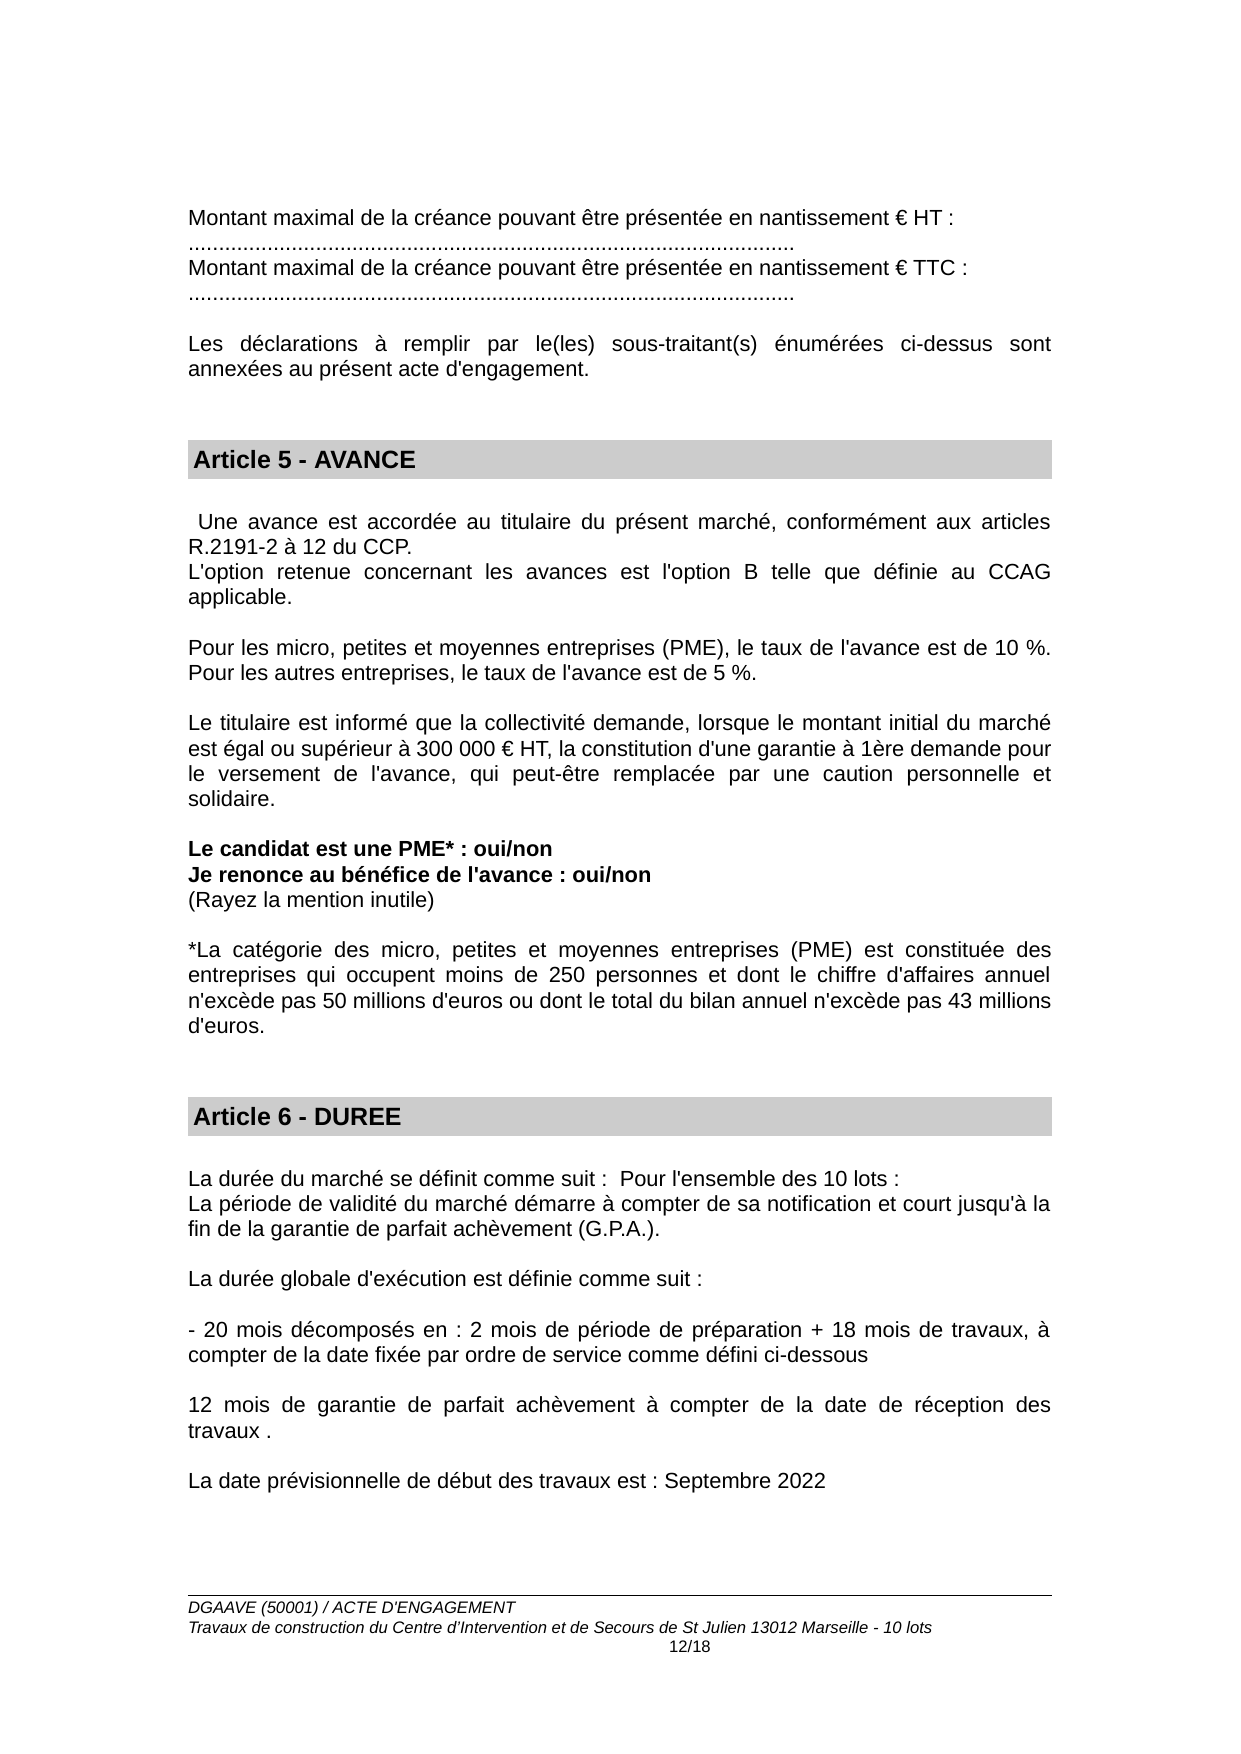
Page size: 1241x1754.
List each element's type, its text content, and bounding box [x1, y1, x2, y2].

text Une avance est accordée au titulaire du présent marché, conformément aux articles R.2191-2 à 12 du CCP. [188, 508, 1052, 559]
text La durée globale d'exécution est définie comme suit : [188, 1266, 1052, 1291]
text Montant maximal de la créance pouvant être présentée en nantissement € HT : [188, 204, 1052, 230]
text 12 mois de garantie de parfait achèvement à compter de la date de réception des travaux . [188, 1392, 1052, 1443]
text L'option retenue concernant les avances est l'option B telle que définie au CCAG applicable. [188, 559, 1052, 609]
text Montant maximal de la créance pouvant être présentée en nantissement € TTC : [188, 255, 1052, 280]
text .................................................................................................... [188, 280, 1052, 305]
subtitle AVANCE [190, 442, 1050, 477]
text (Rayez la mention inutile) [188, 887, 1052, 912]
text Le candidat est une PME* : oui/non [188, 836, 1052, 861]
text .................................................................................................... [188, 230, 1052, 255]
text Les déclarations à remplir par le(les) sous-traitant(s) énumérées ci-dessus sont annexées au présent acte d'engagement. [188, 331, 1052, 381]
text La durée du marché se définit comme suit : Pour l'ensemble des 10 lots : [188, 1165, 1052, 1191]
text La période de validité du marché démarre à compter de sa notification et court jusqu'à la fin de la garantie de parfait achèvement (G.P.A.). [188, 1191, 1052, 1241]
text - 20 mois décomposés en : 2 mois de période de préparation + 18 mois de travaux, à compter de la date fixée par ordre de service comme défini ci-dessous [188, 1317, 1052, 1367]
text Pour les micro, petites et moyennes entreprises (PME), le taux de l'avance est de 10 %. Pour les autres entreprises, le taux de l'avance est de 5 %. [188, 634, 1052, 685]
text La date prévisionnelle de début des travaux est : Septembre 2022 [188, 1468, 1052, 1493]
text Je renonce au bénéfice de l'avance : oui/non [188, 861, 1052, 887]
text Le titulaire est informé que la collectivité demande, lorsque le montant initial du marché est égal ou supérieur à 300 000 € HT, la constitution d'une garantie à 1ère demande pour le versement de l'avance, qui peut-être remplacée par une caution personnelle et solidaire. [188, 710, 1052, 811]
text *La catégorie des micro, petites et moyennes entreprises (PME) est constituée des entreprises qui occupent moins de 250 personnes et dont le chiffre d'affaires annuel n'excède pas 50 millions d'euros ou dont le total du bilan annuel n'excède pas 43 millions d'euros. [188, 937, 1052, 1038]
subtitle DUREE [190, 1099, 1050, 1134]
